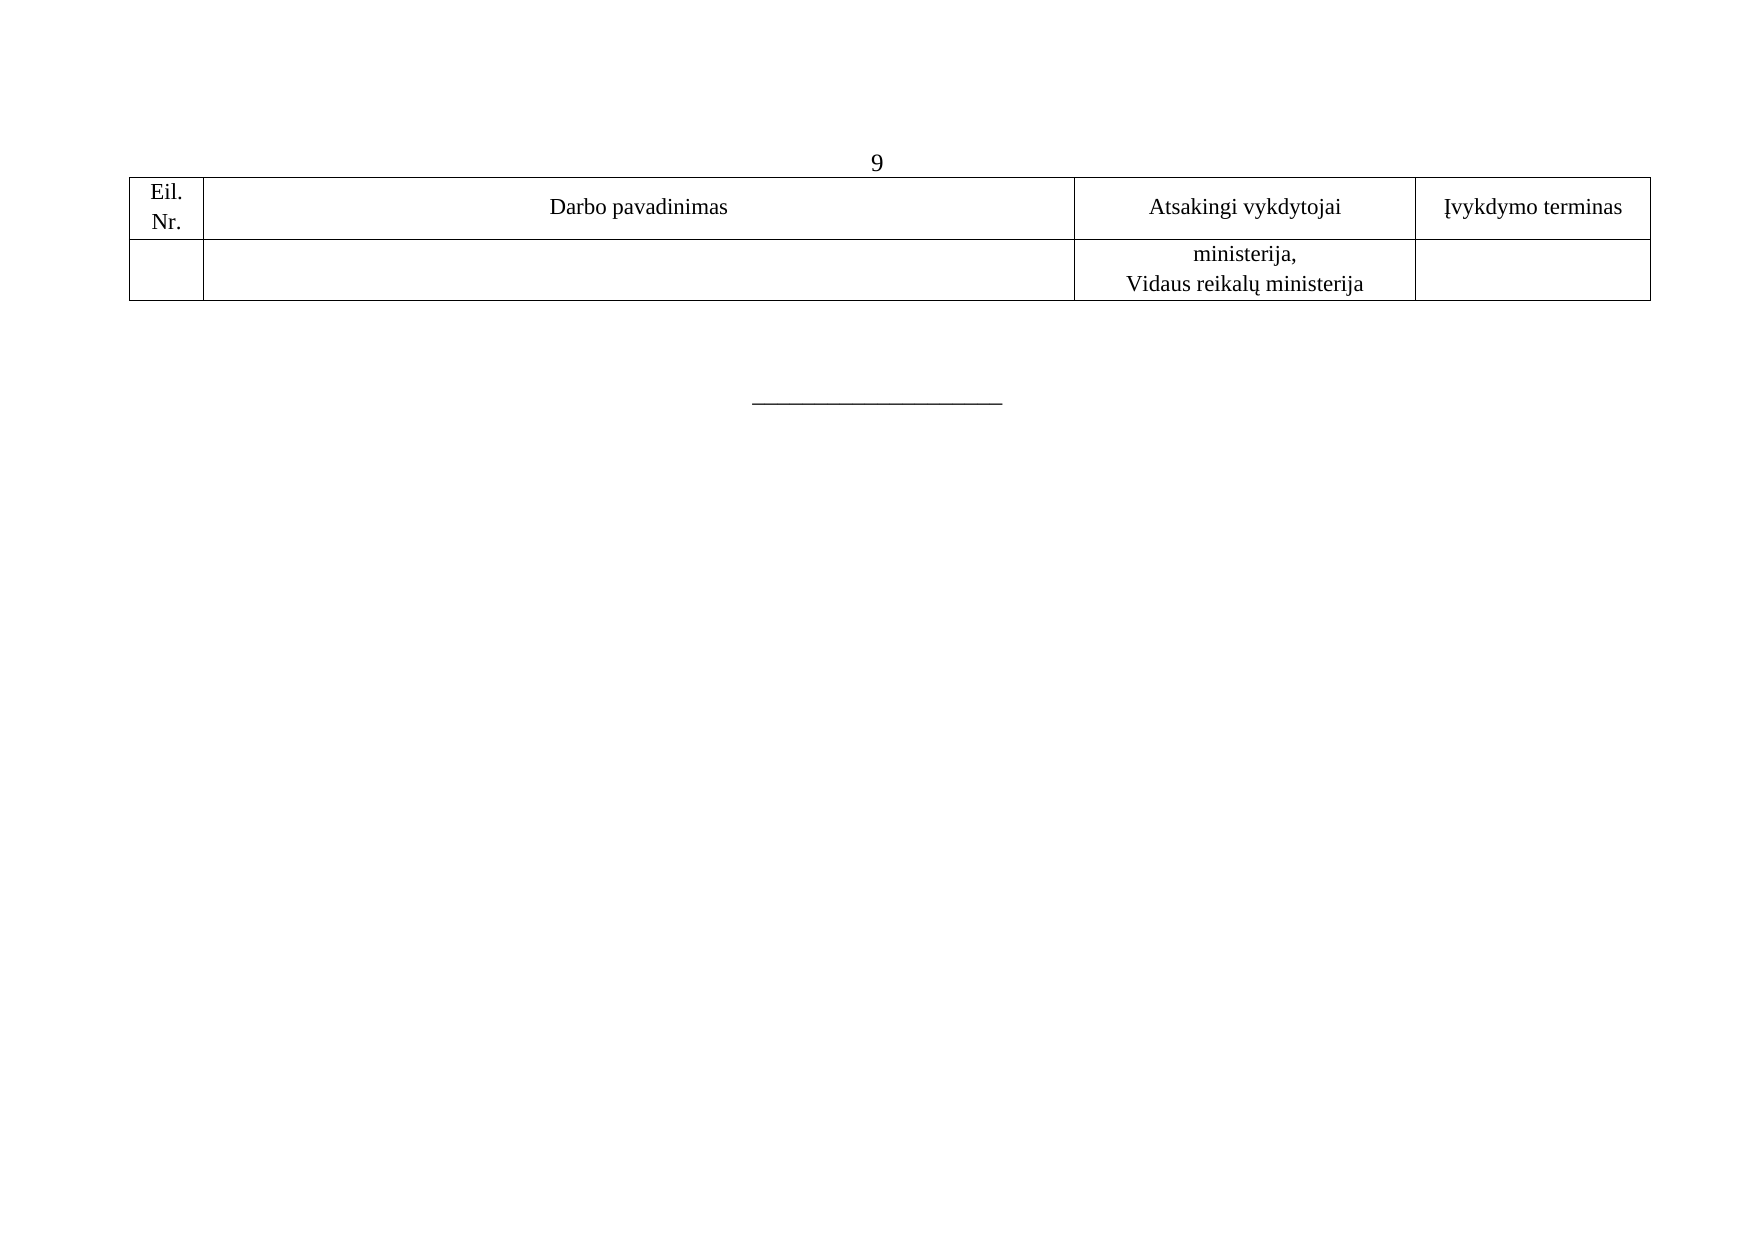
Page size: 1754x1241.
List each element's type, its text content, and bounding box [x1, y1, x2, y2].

text –––––––––––––––––––– [118, 387, 1636, 416]
table_header Įvykdymo terminas [1416, 178, 1650, 239]
table_header Atsakingi vykdytojai [1075, 178, 1415, 239]
table_cell ministerija, Vidaus reikalų ministerija [1075, 240, 1415, 300]
table_cell [130, 240, 203, 300]
table_header Darbo pavadinimas [204, 178, 1074, 239]
table_header Eil. Nr. [130, 178, 203, 239]
table_cell [1416, 240, 1650, 300]
table_cell [204, 240, 1074, 300]
